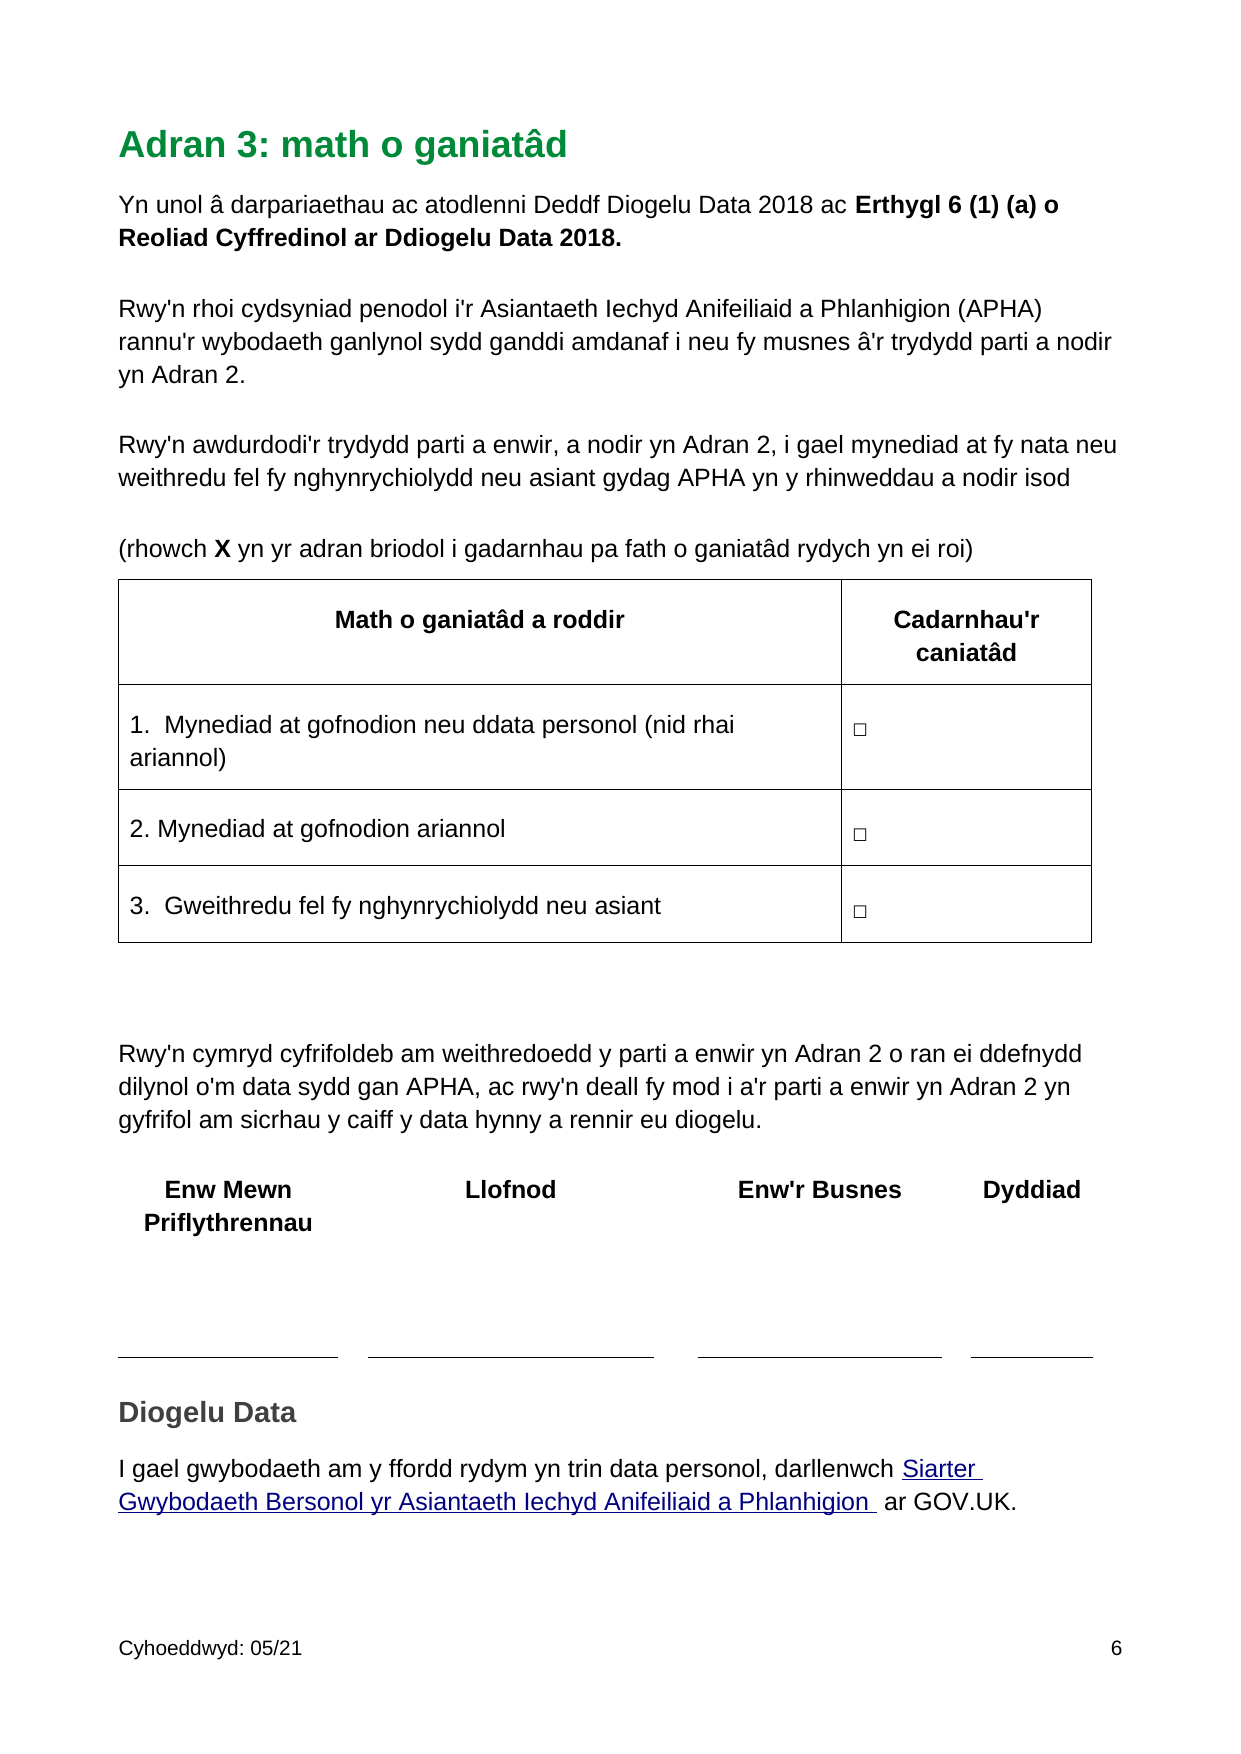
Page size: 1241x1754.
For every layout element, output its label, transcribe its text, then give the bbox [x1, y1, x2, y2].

subtitle Diogelu Data [118, 1395, 1122, 1429]
table_cell Cliciwch neu pwyswch yma i nodi testun. [698, 1254, 942, 1357]
text Rwy'n awdurdodi'r trydydd parti a enwir, a nodir yn Adran 2, i gael mynediad at fy nata neu weithredu fel fy nghynrychiolydd neu asiant gydag APHA yn y rhinweddau a nodir isod [118, 430, 1122, 492]
table_header Dyddiad [971, 1150, 1093, 1254]
table_cell Cliciwch neu pwyswch yma i nodi dyddiad. [971, 1254, 1093, 1357]
table_cell Cliciwch neu pwyswch yma i nodi testun. [118, 1254, 338, 1357]
table_cell 1. Mynediad at gofnodion neu ddata personol (nid rhai ariannol) [119, 685, 841, 788]
table_cell ☐ [842, 866, 1091, 942]
text Yn unol â darpariaethau ac atodlenni Deddf Diogelu Data 2018 ac Erthygl 6 (1) (a) o Reoliad Cyffredinol ar Ddiogelu Data 2018. [118, 190, 1122, 252]
subtitle Adran 3: math o ganiatâd [118, 122, 1122, 165]
table_cell ☐ [842, 790, 1091, 865]
table_header Enw Mewn Priflythrennau [118, 1150, 338, 1254]
text Rwy'n rhoi cydsyniad penodol i'r Asiantaeth Iechyd Anifeiliaid a Phlanhigion (APHA) rannu'r wybodaeth ganlynol sydd ganddi amdanaf i neu fy musnes â'r trydydd parti a nodir yn Adran 2. [118, 294, 1122, 388]
table_header [942, 1150, 971, 1254]
table_header Math o ganiatâd a roddir [119, 580, 841, 684]
table_header [338, 1150, 367, 1254]
table_cell [654, 1254, 698, 1357]
table_header [654, 1150, 698, 1254]
table_cell 3. Gweithredu fel fy nghynrychiolydd neu asiant [119, 866, 841, 942]
table_header Enw'r Busnes [698, 1150, 942, 1254]
table_header Llofnod [368, 1150, 654, 1254]
table_cell 2. Mynediad at gofnodion ariannol [119, 790, 841, 865]
table_cell Cliciwch neu pwyswch yma i nodi testun. [368, 1254, 654, 1357]
table_cell ☐ [842, 685, 1091, 788]
table_cell [338, 1254, 367, 1357]
text (rhowch X yn yr adran briodol i gadarnhau pa fath o ganiatâd rydych yn ei roi) [118, 534, 1122, 562]
text I gael gwybodaeth am y ffordd rydym yn trin data personol, darllenwch Siarter Gwybodaeth Bersonol yr Asiantaeth Iechyd Anifeiliaid a Phlanhigion ar GOV.UK. [118, 1454, 1122, 1516]
table_header Cadarnhau'r caniatâd [842, 580, 1091, 684]
table_cell [942, 1254, 971, 1357]
text Rwy'n cymryd cyfrifoldeb am weithredoedd y parti a enwir yn Adran 2 o ran ei ddefnydd dilynol o'm data sydd gan APHA, ac rwy'n deall fy mod i a'r parti a enwir yn Adran 2 yn gyfrifol am sicrhau y caiff y data hynny a rennir eu diogelu. [118, 1039, 1122, 1133]
